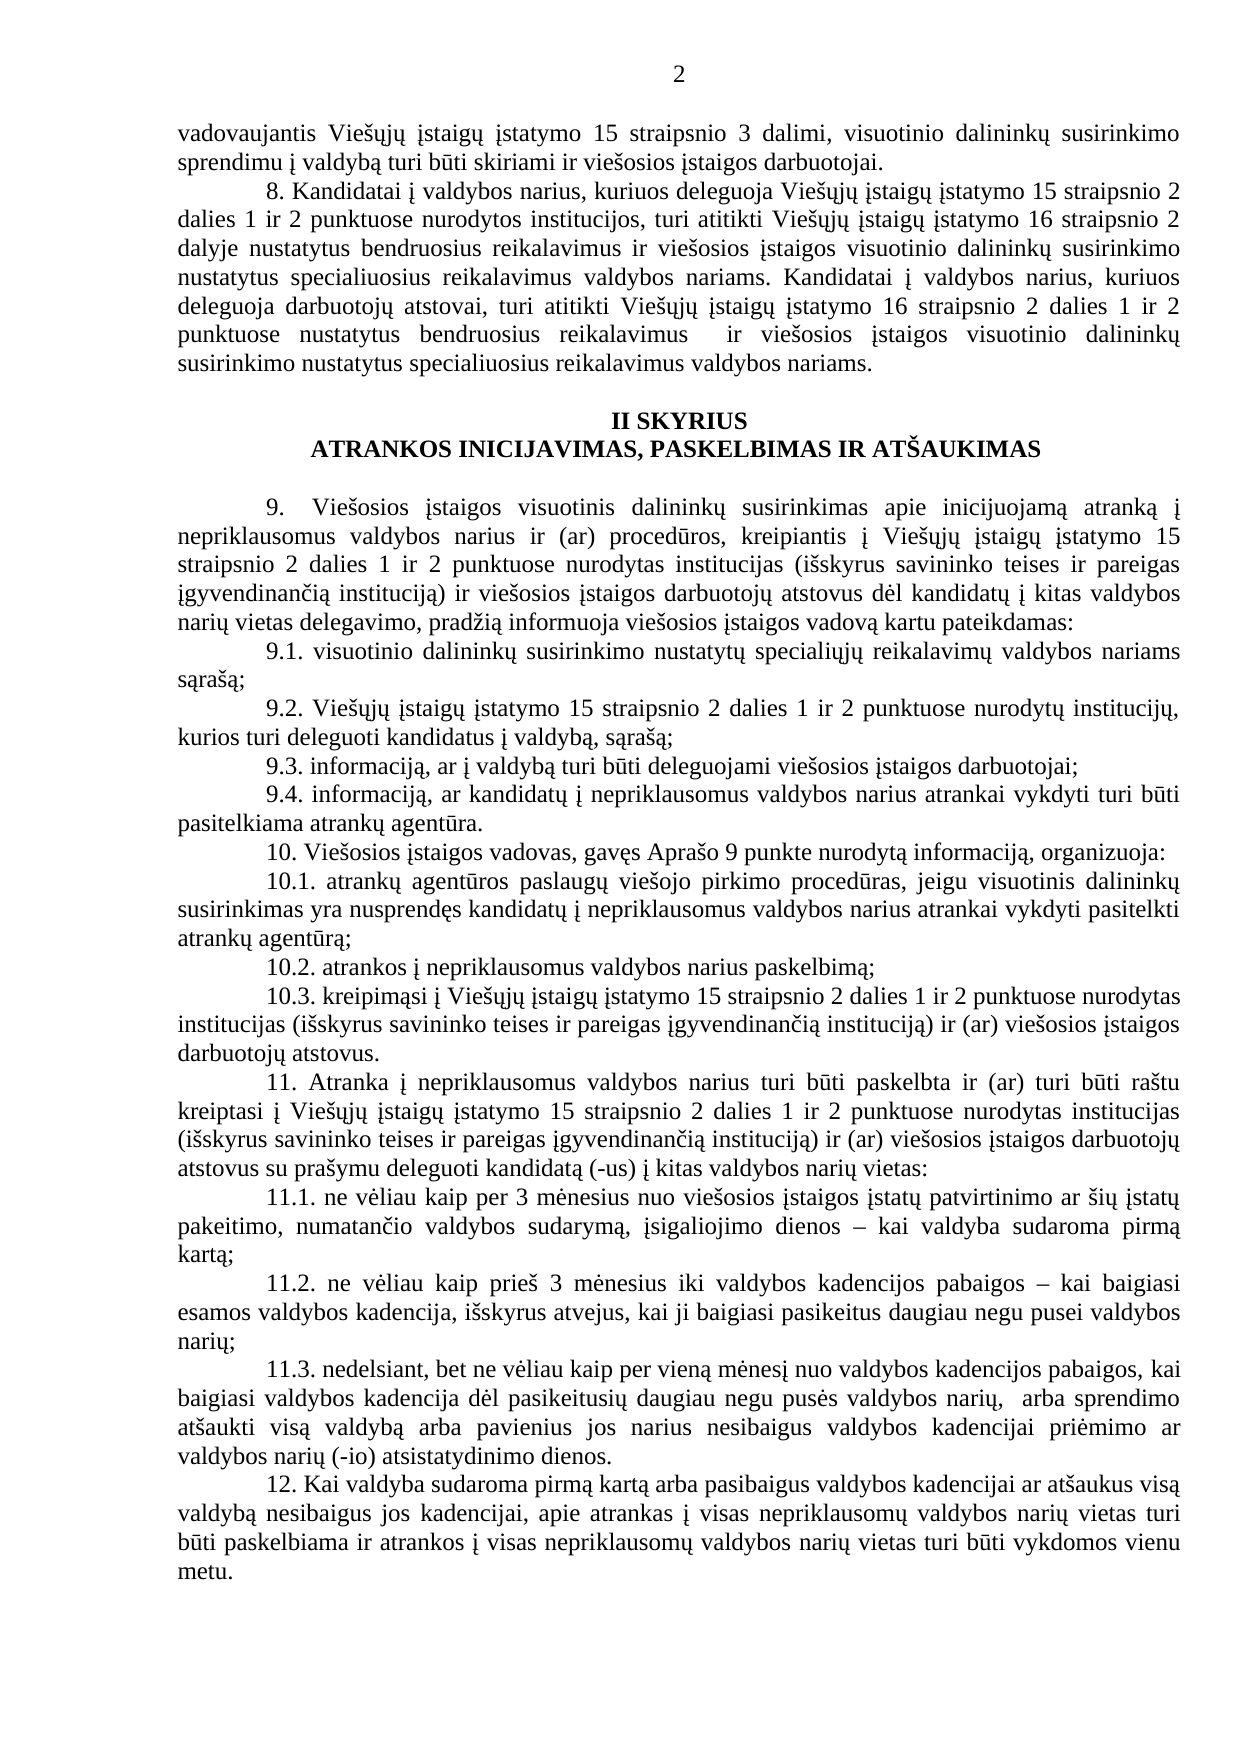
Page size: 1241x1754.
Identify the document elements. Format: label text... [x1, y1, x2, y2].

text 11.1. ne vėliau kaip per 3 mėnesius nuo viešosios įstaigos įstatų patvirtinimo ar šių įstatų pakeitimo, numatančio valdybos sudarymą, įsigaliojimo dienos – kai valdyba sudaroma pirmą kartą; [177, 1182, 1181, 1268]
text 10.1. atrankų agentūros paslaugų viešojo pirkimo procedūras, jeigu visuotinis dalininkų susirinkimas yra nusprendęs kandidatų į nepriklausomus valdybos narius atrankai vykdyti pasitelkti atrankų agentūrą; [177, 866, 1181, 952]
text II SKYRIUS [177, 406, 1181, 434]
text ATRANKOS INICIJAVIMAS, PASKELBIMAS IR ATŠAUKIMAS [177, 434, 1181, 463]
text 9. Viešosios įstaigos visuotinis dalininkų susirinkimas apie inicijuojamą atranką į nepriklausomus valdybos narius ir (ar) procedūros, kreipiantis į Viešųjų įstaigų įstatymo 15 straipsnio 2 dalies 1 ir 2 punktuose nurodytas institucijas (išskyrus savininko teises ir pareigas įgyvendinančią instituciją) ir viešosios įstaigos darbuotojų atstovus dėl kandidatų į kitas valdybos narių vietas delegavimo, pradžią informuoja viešosios įstaigos vadovą kartu pateikdamas: [177, 492, 1181, 636]
text 12. Kai valdyba sudaroma pirmą kartą arba pasibaigus valdybos kadencijai ar atšaukus visą valdybą nesibaigus jos kadencijai, apie atrankas į visas nepriklausomų valdybos narių vietas turi būti paskelbiama ir atrankos į visas nepriklausomų valdybos narių vietas turi būti vykdomos vienu metu. [177, 1469, 1181, 1584]
text 9.3. informaciją, ar į valdybą turi būti deleguojami viešosios įstaigos darbuotojai; [177, 751, 1181, 779]
text 8. Kandidatai į valdybos narius, kuriuos deleguoja Viešųjų įstaigų įstatymo 15 straipsnio 2 dalies 1 ir 2 punktuose nurodytos institucijos, turi atitikti Viešųjų įstaigų įstatymo 16 straipsnio 2 dalyje nustatytus bendruosius reikalavimus ir viešosios įstaigos visuotinio dalininkų susirinkimo nustatytus specialiuosius reikalavimus valdybos nariams. Kandidatai į valdybos narius, kuriuos deleguoja darbuotojų atstovai, turi atitikti Viešųjų įstaigų įstatymo 16 straipsnio 2 dalies 1 ir 2 punktuose nustatytus bendruosius reikalavimus ir viešosios įstaigos visuotinio dalininkų susirinkimo nustatytus specialiuosius reikalavimus valdybos nariams. [177, 176, 1181, 377]
text 11.3. nedelsiant, bet ne vėliau kaip per vieną mėnesį nuo valdybos kadencijos pabaigos, kai baigiasi valdybos kadencija dėl pasikeitusių daugiau negu pusės valdybos narių, arba sprendimo atšaukti visą valdybą arba pavienius jos narius nesibaigus valdybos kadencijai priėmimo ar valdybos narių (-io) atsistatydinimo dienos. [177, 1354, 1181, 1469]
text 9.4. informaciją, ar kandidatų į nepriklausomus valdybos narius atrankai vykdyti turi būti pasitelkiama atrankų agentūra. [177, 779, 1181, 837]
text 9.1. visuotinio dalininkų susirinkimo nustatytų specialiųjų reikalavimų valdybos nariams sąrašą; [177, 636, 1181, 693]
text 11. Atranka į nepriklausomus valdybos narius turi būti paskelbta ir (ar) turi būti raštu kreiptasi į Viešųjų įstaigų įstatymo 15 straipsnio 2 dalies 1 ir 2 punktuose nurodytas institucijas (išskyrus savininko teises ir pareigas įgyvendinančią instituciją) ir (ar) viešosios įstaigos darbuotojų atstovus su prašymu deleguoti kandidatą (-us) į kitas valdybos narių vietas: [177, 1067, 1181, 1182]
text vadovaujantis Viešųjų įstaigų įstatymo 15 straipsnio 3 dalimi, visuotinio dalininkų susirinkimo sprendimu į valdybą turi būti skiriami ir viešosios įstaigos darbuotojai. [177, 118, 1181, 176]
text 11.2. ne vėliau kaip prieš 3 mėnesius iki valdybos kadencijos pabaigos – kai baigiasi esamos valdybos kadencija, išskyrus atvejus, kai ji baigiasi pasikeitus daugiau negu pusei valdybos narių; [177, 1268, 1181, 1354]
text 9.2. Viešųjų įstaigų įstatymo 15 straipsnio 2 dalies 1 ir 2 punktuose nurodytų institucijų, kurios turi deleguoti kandidatus į valdybą, sąrašą; [177, 693, 1181, 751]
text 10.2. atrankos į nepriklausomus valdybos narius paskelbimą; [177, 952, 1181, 981]
text 10.3. kreipimąsi į Viešųjų įstaigų įstatymo 15 straipsnio 2 dalies 1 ir 2 punktuose nurodytas institucijas (išskyrus savininko teises ir pareigas įgyvendinančią instituciją) ir (ar) viešosios įstaigos darbuotojų atstovus. [177, 981, 1181, 1067]
text 10. Viešosios įstaigos vadovas, gavęs Aprašo 9 punkte nurodytą informaciją, organizuoja: [177, 837, 1181, 866]
